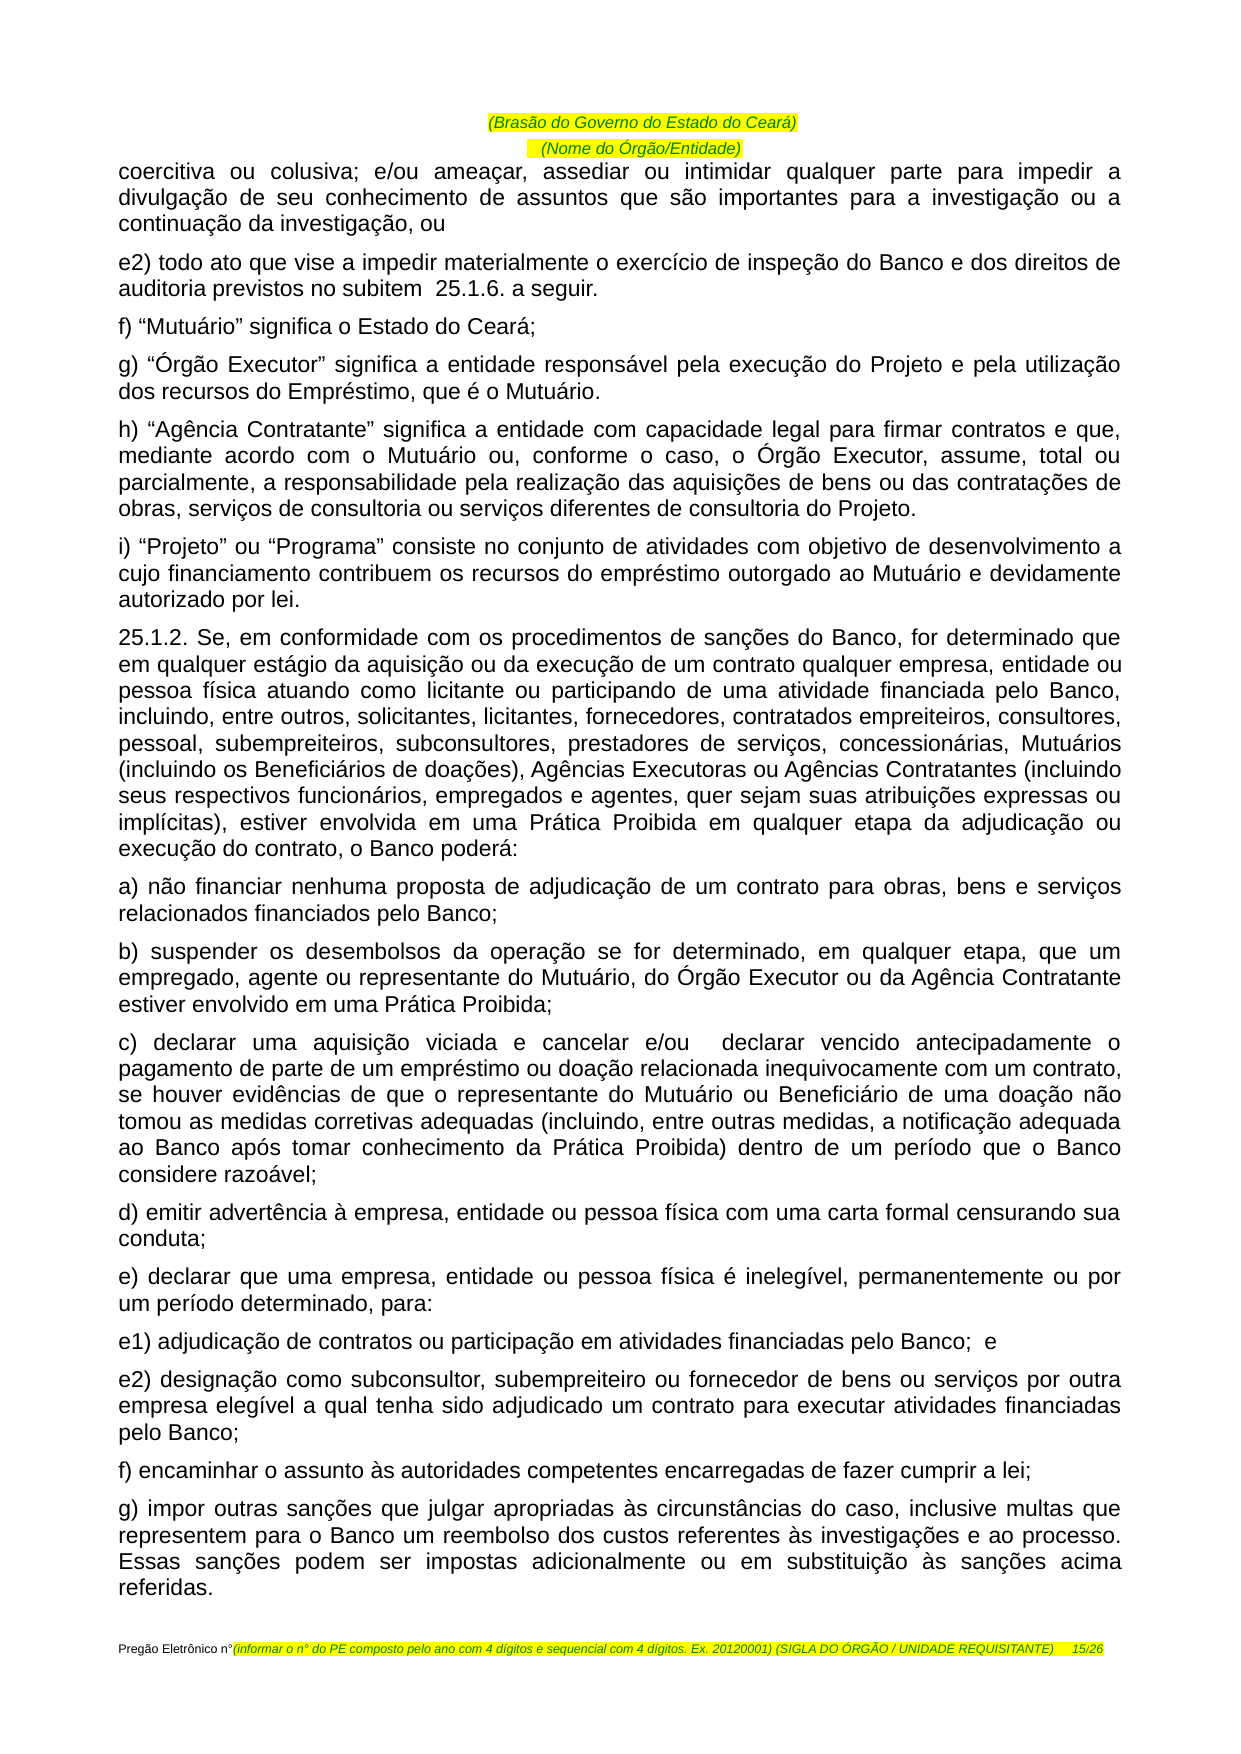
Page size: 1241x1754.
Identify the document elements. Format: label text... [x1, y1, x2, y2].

text i) “Projeto” ou “Programa” consiste no conjunto de atividades com objetivo de desenvolvimento a cujo financiamento contribuem os recursos do empréstimo outorgado ao Mutuário e devidamente autorizado por lei. [118, 533, 1122, 612]
text g) impor outras sanções que julgar apropriadas às circunstâncias do caso, inclusive multas que representem para o Banco um reembolso dos custos referentes às investigações e ao processo. Essas sanções podem ser impostas adicionalmente ou em substituição às sanções acima referidas. [118, 1495, 1122, 1601]
text a) não financiar nenhuma proposta de adjudicação de um contrato para obras, bens e serviços relacionados financiados pelo Banco; [118, 873, 1122, 926]
text f) “Mutuário” significa o Estado do Ceará; [118, 313, 1122, 339]
text e1) adjudicação de contratos ou participação em atividades financiadas pelo Banco; e [118, 1328, 1122, 1354]
text b) suspender os desembolsos da operação se for determinado, em qualquer etapa, que um empregado, agente ou representante do Mutuário, do Órgão Executor ou da Agência Contratante estiver envolvido em uma Prática Proibida; [118, 938, 1122, 1017]
text e2) designação como subconsultor, subempreiteiro ou fornecedor de bens ou serviços por outra empresa elegível a qual tenha sido adjudicado um contrato para executar atividades financiadas pelo Banco; [118, 1366, 1122, 1445]
text 25.1.2. Se, em conformidade com os procedimentos de sanções do Banco, for determinado que em qualquer estágio da aquisição ou da execução de um contrato qualquer empresa, entidade ou pessoa física atuando como licitante ou participando de uma atividade financiada pelo Banco, incluindo, entre outros, solicitantes, licitantes, fornecedores, contratados empreiteiros, consultores, pessoal, subempreiteiros, subconsultores, prestadores de serviços, concessionárias, Mutuários (incluindo os Beneficiários de doações), Agências Executoras ou Agências Contratantes (incluindo seus respectivos funcionários, empregados e agentes, quer sejam suas atribuições expressas ou implícitas), estiver envolvida em uma Prática Proibida em qualquer etapa da adjudicação ou execução do contrato, o Banco poderá: [118, 624, 1122, 861]
text g) “Órgão Executor” significa a entidade responsável pela execução do Projeto e pela utilização dos recursos do Empréstimo, que é o Mutuário. [118, 351, 1122, 404]
text f) encaminhar o assunto às autoridades competentes encarregadas de fazer cumprir a lei; [118, 1457, 1122, 1483]
text h) “Agência Contratante” significa a entidade com capacidade legal para firmar contratos e que, mediante acordo com o Mutuário ou, conforme o caso, o Órgão Executor, assume, total ou parcialmente, a responsabilidade pela realização das aquisições de bens ou das contratações de obras, serviços de consultoria ou serviços diferentes de consultoria do Projeto. [118, 416, 1122, 521]
text c) declarar uma aquisição viciada e cancelar e/ou declarar vencido antecipadamente o pagamento de parte de um empréstimo ou doação relacionada inequivocamente com um contrato, se houver evidências de que o representante do Mutuário ou Beneficiário de uma doação não tomou as medidas corretivas adequadas (incluindo, entre outras medidas, a notificação adequada ao Banco após tomar conhecimento da Prática Proibida) dentro de um período que o Banco considere razoável; [118, 1029, 1122, 1187]
text d) emitir advertência à empresa, entidade ou pessoa física com uma carta formal censurando sua conduta; [118, 1199, 1122, 1251]
text e) declarar que uma empresa, entidade ou pessoa física é inelegível, permanentemente ou por um período determinado, para: [118, 1263, 1122, 1316]
text e2) todo ato que vise a impedir materialmente o exercício de inspeção do Banco e dos direitos de auditoria previstos no subitem 25.1.6. a seguir. [118, 248, 1122, 301]
text coercitiva ou colusiva; e/ou ameaçar, assediar ou intimidar qualquer parte para impedir a divulgação de seu conhecimento de assuntos que são importantes para a investigação ou a continuação da investigação, ou [118, 158, 1122, 237]
